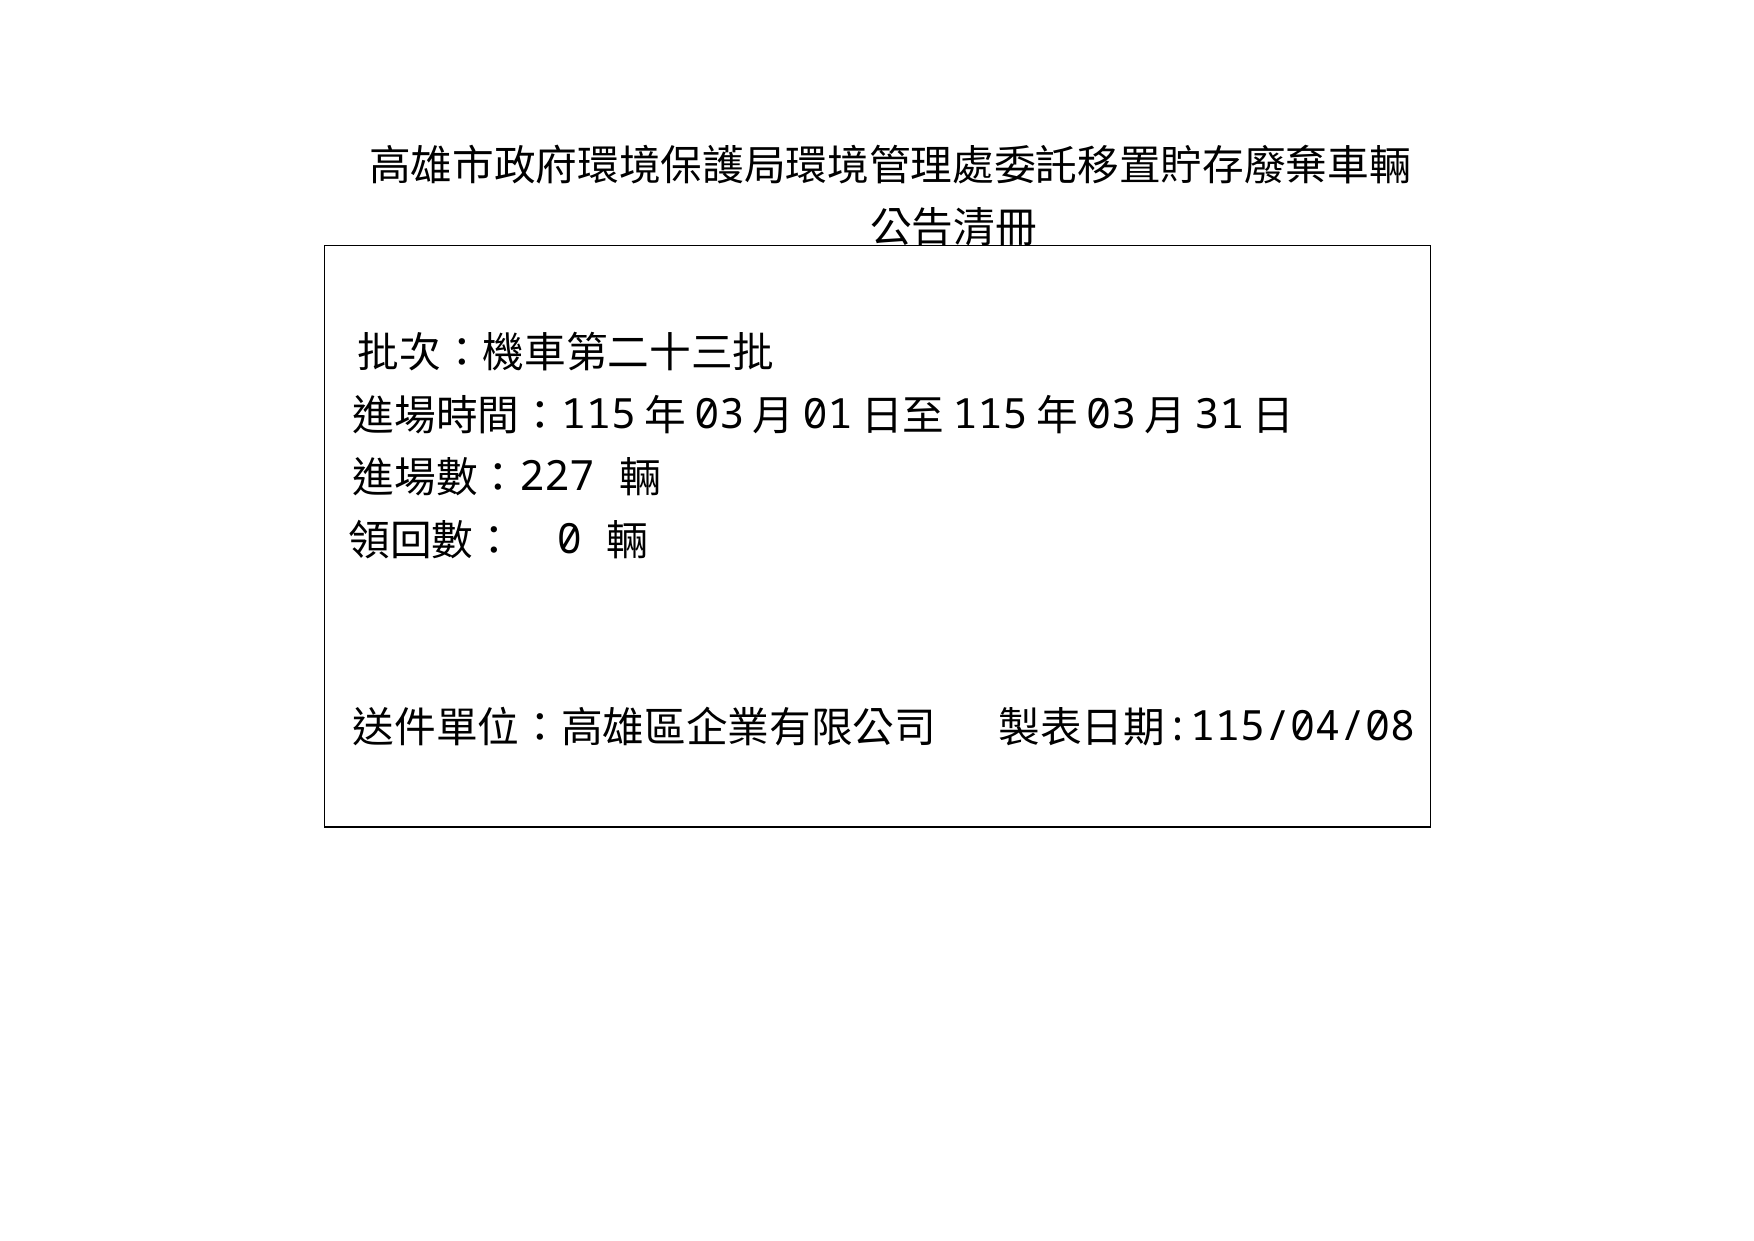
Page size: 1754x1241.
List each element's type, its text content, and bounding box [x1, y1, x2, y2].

text 高雄市政府環境保護局環境管理處委託移置貯存廢棄車輛 [88, 120, 1654, 183]
table_header 批次：機車第二十三批 進場時間：115年03月01日至115年03月31日 進場數：227 輛 領回數： 0 輛 送件單位：高雄區企業有限公司 製表日期:115/04/08 [325, 246, 1430, 826]
text 公告清冊 [88, 183, 1654, 245]
